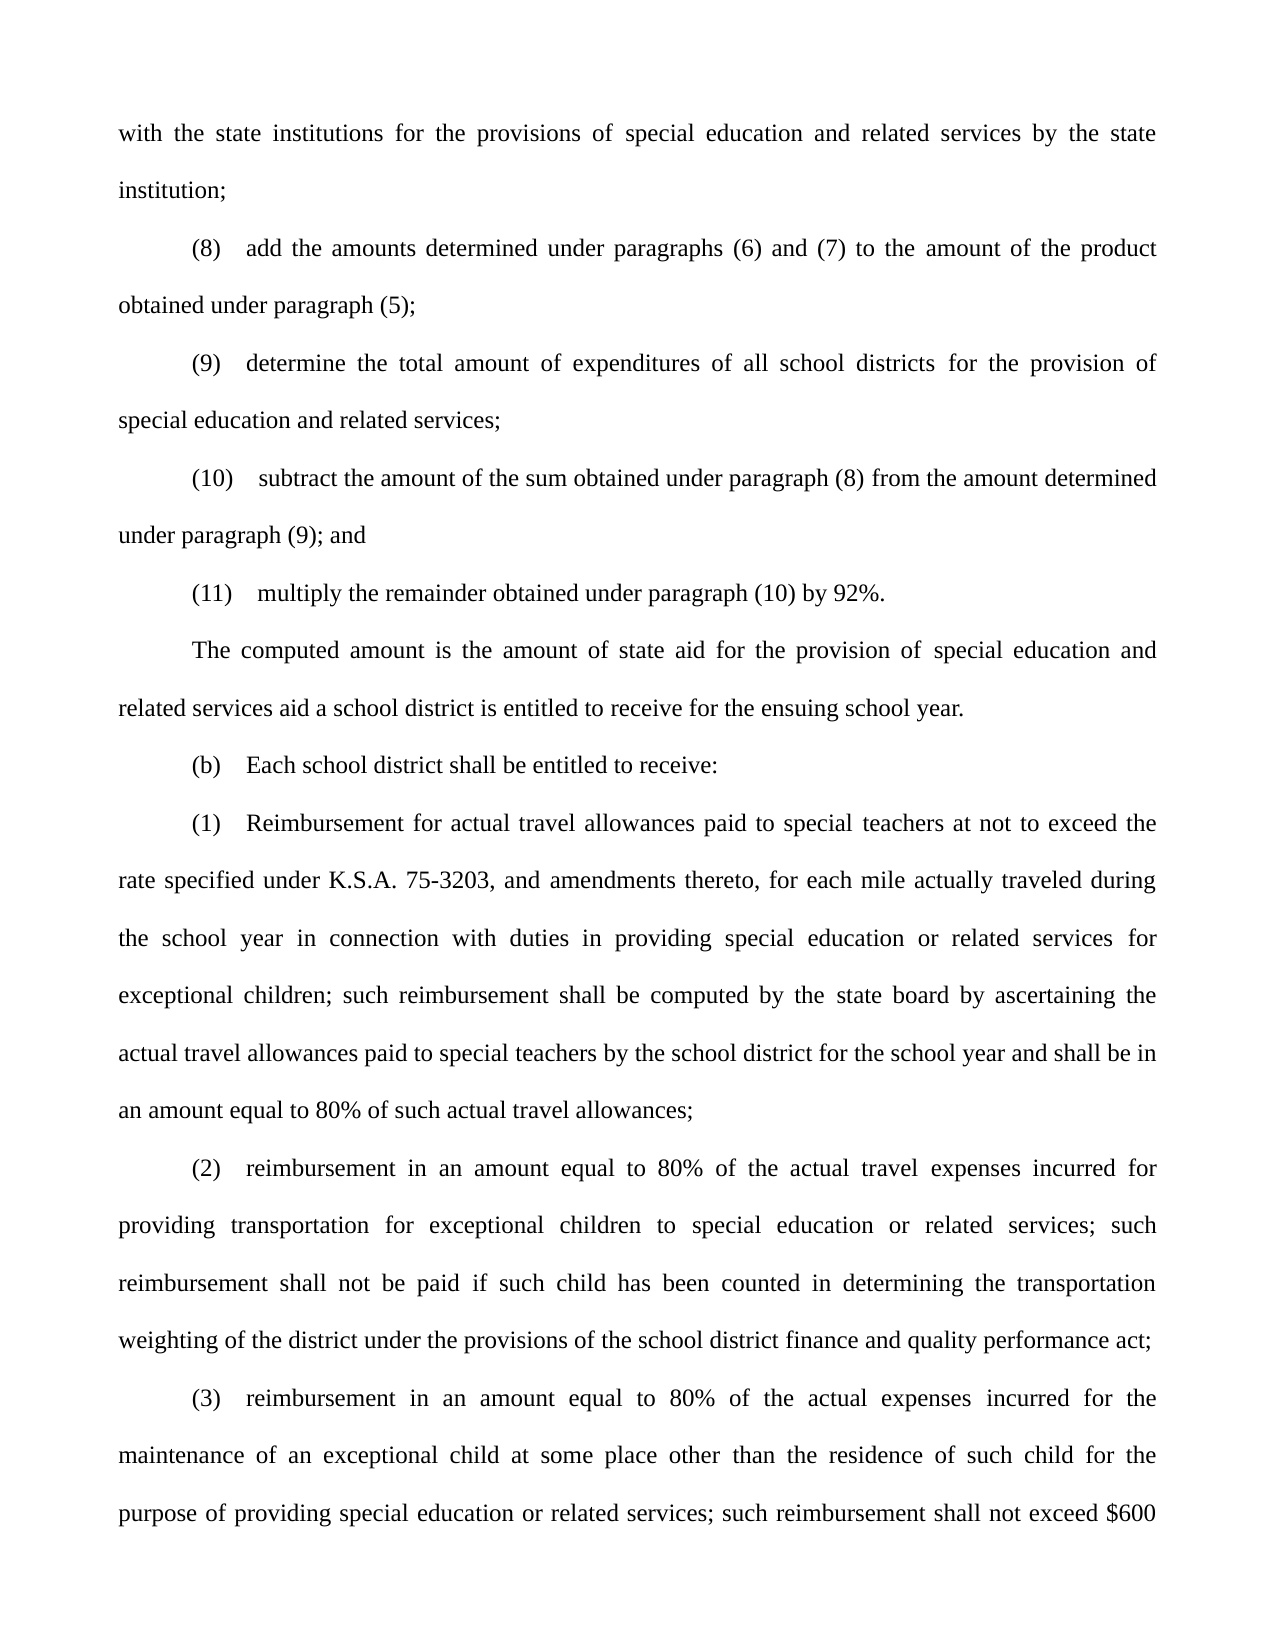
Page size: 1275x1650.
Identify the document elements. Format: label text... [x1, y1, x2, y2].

text (10) subtract the amount of the sum obtained under paragraph (8) from the amount determined under paragraph (9); and [118, 463, 1157, 549]
text (11) multiply the remainder obtained under paragraph (10) by 92%. [118, 578, 1157, 607]
text (2) reimbursement in an amount equal to 80% of the actual travel expenses incurred for providing transportation for exceptional children to special education or related services; such reimbursement shall not be paid if such child has been counted in determining the transportation weighting of the district under the provisions of the school district finance and quality performance act; [118, 1153, 1157, 1354]
text (1) Reimbursement for actual travel allowances paid to special teachers at not to exceed the rate specified under K.S.A. 75-3203, and amendments thereto, for each mile actually traveled during the school year in connection with duties in providing special education or related services for exceptional children; such reimbursement shall be computed by the state board by ascertaining the actual travel allowances paid to special teachers by the school district for the school year and shall be in an amount equal to 80% of such actual travel allowances; [118, 808, 1157, 1124]
text (8) add the amounts determined under paragraphs (6) and (7) to the amount of the product obtained under paragraph (5); [118, 233, 1157, 319]
text (3) reimbursement in an amount equal to 80% of the actual expenses incurred for the maintenance of an exceptional child at some place other than the residence of such child for the purpose of providing special education or related services; such reimbursement shall not exceed $600 [118, 1383, 1157, 1527]
text (9) determine the total amount of expenditures of all school districts for the provision of special education and related services; [118, 348, 1157, 434]
text with the state institutions for the provisions of special education and related services by the state institution; [118, 118, 1157, 204]
text The computed amount is the amount of state aid for the provision of special education and related services aid a school district is entitled to receive for the ensuing school year. [118, 636, 1157, 722]
text (b) Each school district shall be entitled to receive: [118, 751, 1157, 779]
